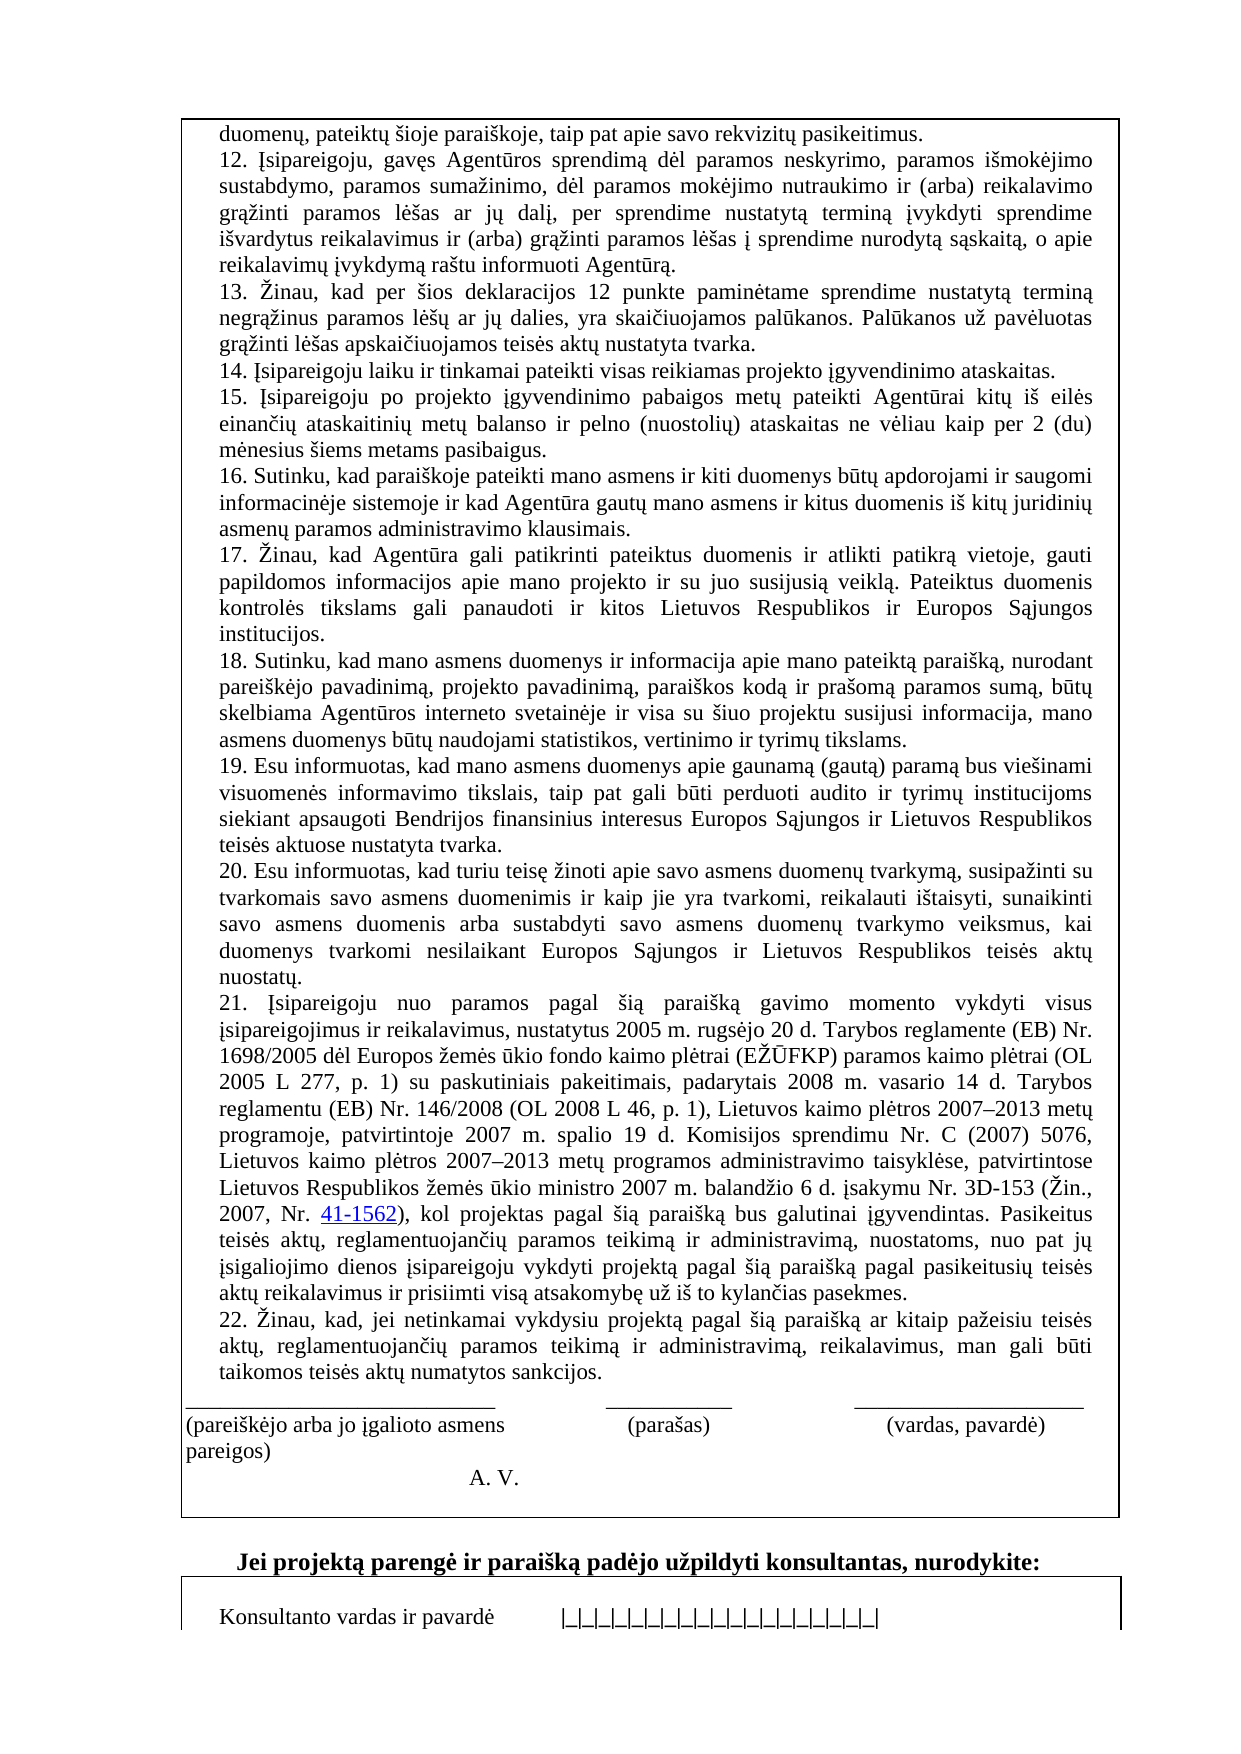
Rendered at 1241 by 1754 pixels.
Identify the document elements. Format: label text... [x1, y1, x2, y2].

table_header |_|_|_|_|_|_|_|_|_|_|_|_|_|_|_|_|_|_|_| [556, 1577, 1120, 1630]
text Jei projektą parengė ir paraišką padėjo užpildyti konsultantas, nurodykite: [177, 1547, 1122, 1576]
table_header Konsultanto vardas ir pavardė [182, 1577, 556, 1630]
table_header duomenų, pateiktų šioje paraiškoje, taip pat apie savo rekvizitų pasikeitimus. 12. Įsipareigoju, gavęs Agentūros sprendimą dėl paramos neskyrimo, paramos išmokėjimo sustabdymo, paramos sumažinimo, dėl paramos mokėjimo nutraukimo ir (arba) reikalavimo grąžinti paramos lėšas ar jų dalį, per sprendime nustatytą terminą įvykdyti sprendime išvardytus reikalavimus ir (arba) grąžinti paramos lėšas į sprendime nurodytą sąskaitą, o apie reikalavimų įvykdymą raštu informuoti Agentūrą. 13. Žinau, kad per šios deklaracijos 12 punkte paminėtame sprendime nustatytą terminą negrąžinus paramos lėšų ar jų dalies, yra skaičiuojamos palūkanos. Palūkanos už pavėluotas grąžinti lėšas apskaičiuojamos teisės aktų nustatyta tvarka. 14. Įsipareigoju laiku ir tinkamai pateikti visas reikiamas projekto įgyvendinimo ataskaitas. 15. Įsipareigoju po projekto įgyvendinimo pabaigos metų pateikti Agentūrai kitų iš eilės einančių ataskaitinių metų balanso ir pelno (nuostolių) ataskaitas ne vėliau kaip per 2 (du) mėnesius šiems metams pasibaigus. 16. Sutinku, kad paraiškoje pateikti mano asmens ir kiti duomenys būtų apdorojami ir saugomi informacinėje sistemoje ir kad Agentūra gautų mano asmens ir kitus duomenis iš kitų juridinių asmenų paramos administravimo klausimais. 17. Žinau, kad Agentūra gali patikrinti pateiktus duomenis ir atlikti patikrą vietoje, gauti papildomos informacijos apie mano projekto ir su juo susijusią veiklą. Pateiktus duomenis kontrolės tikslams gali panaudoti ir kitos Lietuvos Respublikos ir Europos Sąjungos institucijos. 18. Sutinku, kad mano asmens duomenys ir informacija apie mano pateiktą paraišką, nurodant pareiškėjo pavadinimą, projekto pavadinimą, paraiškos kodą ir prašomą paramos sumą, būtų skelbiama Agentūros interneto svetainėje ir visa su šiuo projektu susijusi informacija, mano asmens duomenys būtų naudojami statistikos, vertinimo ir tyrimų tikslams. 19. Esu informuotas, kad mano asmens duomenys apie gaunamą (gautą) paramą bus viešinami visuomenės informavimo tikslais, taip pat gali būti perduoti audito ir tyrimų institucijoms siekiant apsaugoti Bendrijos finansinius interesus Europos Sąjungos ir Lietuvos Respublikos teisės aktuose nustatyta tvarka. 20. Esu informuotas, kad turiu teisę žinoti apie savo asmens duomenų tvarkymą, susipažinti su tvarkomais savo asmens duomenimis ir kaip jie yra tvarkomi, reikalauti ištaisyti, sunaikinti savo asmens duomenis arba sustabdyti savo asmens duomenų tvarkymo veiksmus, kai duomenys tvarkomi nesilaikant Europos Sąjungos ir Lietuvos Respublikos teisės aktų nuostatų. 21. Įsipareigoju nuo paramos pagal šią paraišką gavimo momento vykdyti visus įsipareigojimus ir reikalavimus, nustatytus 2005 m. rugsėjo 20 d. Tarybos reglamente (EB) Nr. 1698/2005 dėl Europos žemės ūkio fondo kaimo plėtrai (EŽŪFKP) paramos kaimo plėtrai (OL 2005 L 277, p. 1) su paskutiniais pakeitimais, padarytais 2008 m. vasario 14 d. Tarybos reglamentu (EB) Nr. 146/2008 (OL 2008 L 46, p. 1), Lietuvos kaimo plėtros 2007–2013 metų programoje, patvirtintoje 2007 m. spalio 19 d. Komisijos sprendimu Nr. C (2007) 5076, Lietuvos kaimo plėtros 2007–2013 metų programos administravimo taisyklėse, patvirtintose Lietuvos Respublikos žemės ūkio ministro 2007 m. balandžio 6 d. įsakymu Nr. 3D-153 (Žin., 2007, Nr. 41-1562), kol projektas pagal šią paraišką bus galutinai įgyvendintas. Pasikeitus teisės aktų, reglamentuojančių paramos teikimą ir administravimą, nuostatoms, nuo pat jų įsigaliojimo dienos įsipareigoju vykdyti projektą pagal šią paraišką pagal pasikeitusių teisės aktų reikalavimus ir prisiimti visą atsakomybę už iš to kylančias pasekmes. 22. Žinau, kad, jei netinkamai vykdysiu projektą pagal šią paraišką ar kitaip pažeisiu teisės aktų, reglamentuojančių paramos teikimą ir administravimą, reikalavimus, man gali būti taikomos teisės aktų numatytos sankcijos. [182, 120, 1118, 1385]
table_cell ___________________________ ___________ ____________________ (pareiškėjo arba jo įgalioto asmens (parašas) (vardas, pavardė) pareigos) A. V. [182, 1385, 1118, 1516]
